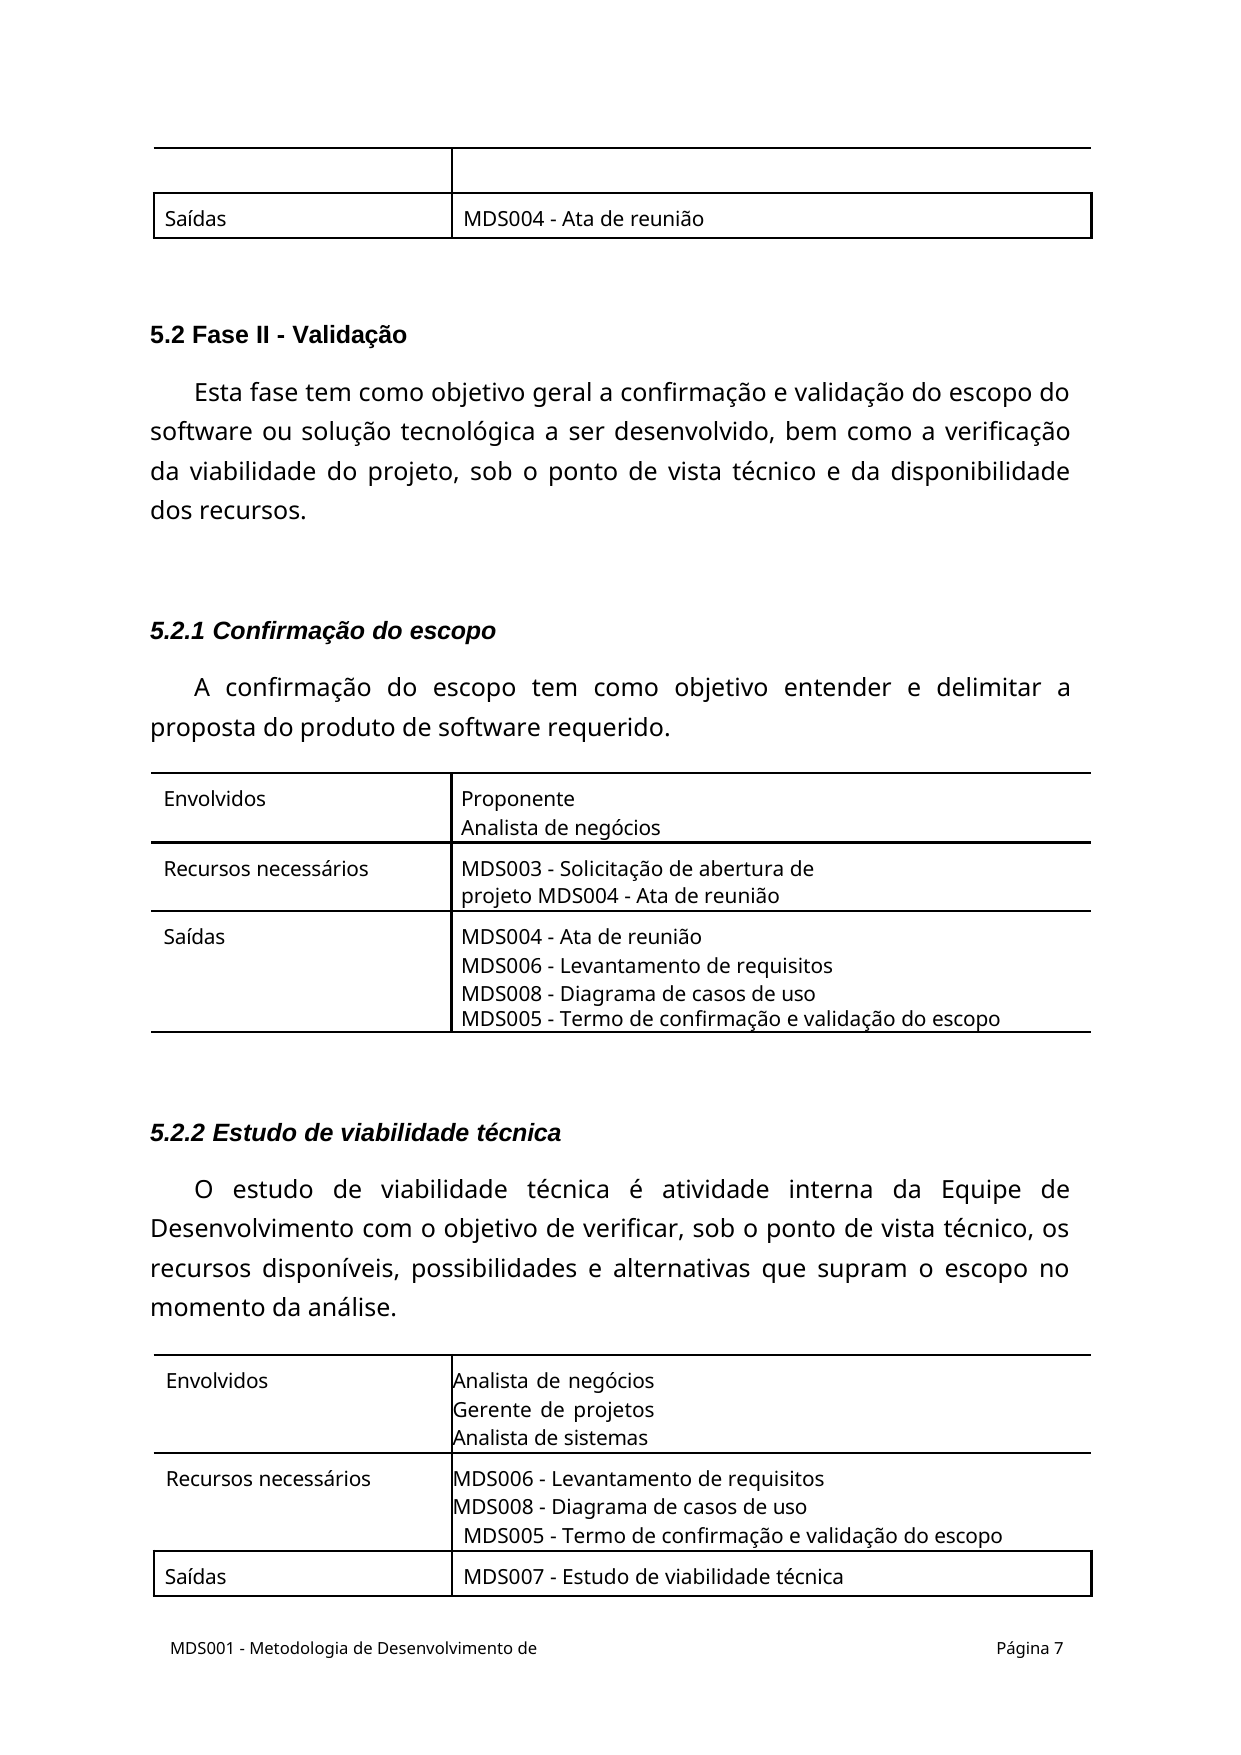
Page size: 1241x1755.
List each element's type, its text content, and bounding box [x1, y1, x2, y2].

list Fase II - Validação [150, 319, 1152, 348]
table_header [453, 149, 1091, 192]
table_cell Saídas [155, 1552, 451, 1595]
table_cell MDS004 - Ata de reunião MDS006 - Levantamento de requisitos MDS008 - Diagrama de casos de uso MDS005 - Termo de confirmação e validação do escopo [453, 912, 1091, 1031]
table_header Analista de negócios Gerente de projetos Analista de sistemas [453, 1356, 1091, 1452]
table_header Envolvidos [151, 774, 450, 841]
list Estudo de viabilidade técnica [150, 1118, 1152, 1147]
text A confirmação do escopo tem como objetivo entender e delimitar a proposta do produto de software requerido. [150, 670, 1072, 743]
table_cell Recursos necessários [154, 1454, 451, 1549]
table_cell Saídas [155, 194, 451, 237]
table_header Envolvidos [154, 1356, 451, 1452]
table_cell MDS007 - Estudo de viabilidade técnica [453, 1552, 1090, 1595]
table_cell Saídas [151, 912, 450, 1031]
table_cell Recursos necessários [151, 844, 450, 910]
table_cell MDS003 - Solicitação de abertura de projeto MDS004 - Ata de reunião [453, 844, 1091, 910]
list Confirmação do escopo [150, 616, 1152, 644]
table_cell MDS006 - Levantamento de requisitos MDS008 - Diagrama de casos de uso MDS005 - Termo de confirmação e validação do escopo [453, 1454, 1091, 1549]
table_header Proponente Analista de negócios [453, 774, 1091, 841]
table_cell MDS004 - Ata de reunião [453, 194, 1090, 237]
table_header [154, 149, 451, 192]
text Esta fase tem como objetivo geral a confirmação e validação do escopo do software ou solução tecnológica a ser desenvolvido, bem como a verificação da viabilidade do projeto, sob o ponto de vista técnico e da disponibilidade dos recursos. [150, 374, 1071, 527]
text O estudo de viabilidade técnica é atividade interna da Equipe de Desenvolvimento com o objetivo de verificar, sob o ponto de vista técnico, os recursos disponíveis, possibilidades e alternativas que supram o escopo no momento da análise. [150, 1172, 1071, 1323]
